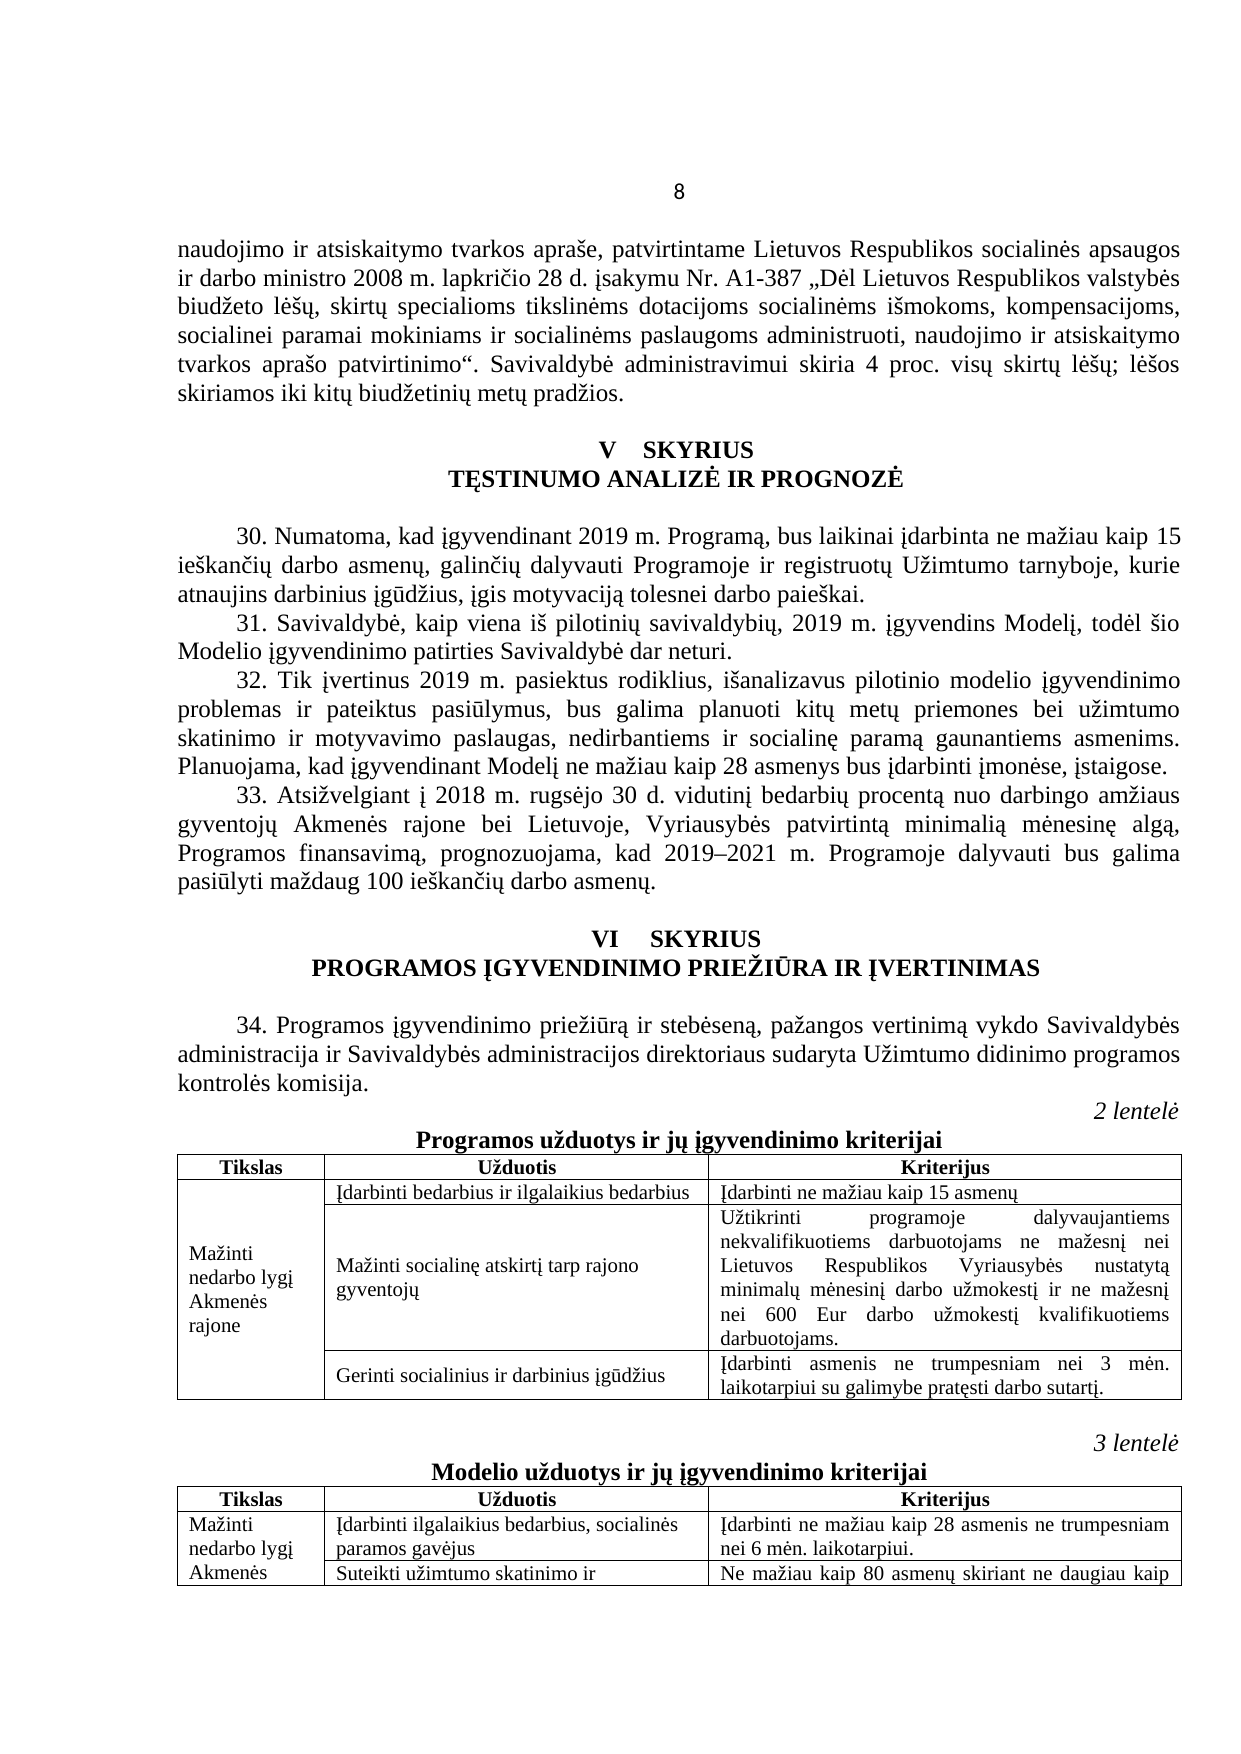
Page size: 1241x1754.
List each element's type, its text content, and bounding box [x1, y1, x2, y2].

table_cell Mažinti nedarbo lygį Akmenės rajone [178, 1512, 324, 1585]
text VI SKYRIUS [177, 924, 1181, 953]
table_header Tikslas [178, 1155, 324, 1179]
table_cell Įdarbinti bedarbius ir ilgalaikius bedarbius [325, 1180, 708, 1204]
table_cell Įdarbinti ne mažiau kaip 15 asmenų [709, 1180, 1181, 1204]
text 32. Tik įvertinus 2019 m. pasiektus rodiklius, išanalizavus pilotinio modelio įgyvendinimo problemas ir pateiktus pasiūlymus, bus galima planuoti kitų metų priemones bei užimtumo skatinimo ir motyvavimo paslaugas, nedirbantiems ir socialinę paramą gaunantiems asmenims. Planuojama, kad įgyvendinant Modelį ne mažiau kaip 28 asmenys bus įdarbinti įmonėse, įstaigose. [177, 665, 1181, 780]
table_header Kriterijus [709, 1155, 1181, 1179]
text Modelio užduotys ir jų įgyvendinimo kriterijai [177, 1457, 1181, 1486]
text 31. Savivaldybė, kaip viena iš pilotinių savivaldybių, 2019 m. įgyvendins Modelį, todėl šio Modelio įgyvendinimo patirties Savivaldybė dar neturi. [177, 608, 1181, 665]
text 34. Programos įgyvendinimo priežiūrą ir stebėseną, pažangos vertinimą vykdo Savivaldybės administracija ir Savivaldybės administracijos direktoriaus sudaryta Užimtumo didinimo programos kontrolės komisija. [177, 1010, 1181, 1096]
text 33. Atsižvelgiant į 2018 m. rugsėjo 30 d. vidutinį bedarbių procentą nuo darbingo amžiaus gyventojų Akmenės rajone bei Lietuvoje, Vyriausybės patvirtintą minimalią mėnesinę algą, Programos finansavimą, prognozuojama, kad 2019–2021 m. Programoje dalyvauti bus galima pasiūlyti maždaug 100 ieškančių darbo asmenų. [177, 780, 1181, 895]
text naudojimo ir atsiskaitymo tvarkos apraše, patvirtintame Lietuvos Respublikos socialinės apsaugos ir darbo ministro 2008 m. lapkričio 28 d. įsakymu Nr. A1-387 „Dėl Lietuvos Respublikos valstybės biudžeto lėšų, skirtų specialioms tikslinėms dotacijoms socialinėms išmokoms, kompensacijoms, socialinei paramai mokiniams ir socialinėms paslaugoms administruoti, naudojimo ir atsiskaitymo tvarkos aprašo patvirtinimo“. Savivaldybė administravimui skiria 4 proc. visų skirtų lėšų; lėšos skiriamos iki kitų biudžetinių metų pradžios. [177, 234, 1181, 406]
text V SKYRIUS [177, 435, 1181, 464]
text TĘSTINUMO ANALIZĖ IR PROGNOZĖ [177, 464, 1181, 493]
table_cell Ne mažiau kaip 80 asmenų skiriant ne daugiau kaip [709, 1561, 1181, 1585]
table_cell Įdarbinti ilgalaikius bedarbius, socialinės paramos gavėjus [325, 1512, 708, 1560]
table_cell Suteikti užimtumo skatinimo ir [325, 1561, 708, 1585]
table_header Kriterijus [709, 1487, 1181, 1511]
text PROGRAMOS ĮGYVENDINIMO PRIEŽIŪRA IR ĮVERTINIMAS [177, 953, 1181, 981]
table_header Užduotis [325, 1487, 708, 1511]
table_cell Gerinti socialinius ir darbinius įgūdžius [325, 1351, 708, 1399]
text 2 lentelė [177, 1096, 1181, 1125]
text Programos užduotys ir jų įgyvendinimo kriterijai [177, 1125, 1181, 1154]
text 30. Numatoma, kad įgyvendinant 2019 m. Programą, bus laikinai įdarbinta ne mažiau kaip 15 ieškančių darbo asmenų, galinčių dalyvauti Programoje ir registruotų Užimtumo tarnyboje, kurie atnaujins darbinius įgūdžius, įgis motyvaciją tolesnei darbo paieškai. [177, 521, 1181, 608]
table_header Užduotis [325, 1155, 708, 1179]
table_cell Įdarbinti ne mažiau kaip 28 asmenis ne trumpesniam nei 6 mėn. laikotarpiui. [709, 1512, 1181, 1560]
table_cell Įdarbinti asmenis ne trumpesniam nei 3 mėn. laikotarpiui su galimybe pratęsti darbo sutartį. [709, 1351, 1181, 1399]
table_cell Užtikrinti programoje dalyvaujantiems nekvalifikuotiems darbuotojams ne mažesnį nei Lietuvos Respublikos Vyriausybės nustatytą minimalų mėnesinį darbo užmokestį ir ne mažesnį nei 600 Eur darbo užmokestį kvalifikuotiems darbuotojams. [709, 1205, 1181, 1349]
text 3 lentelė [177, 1428, 1181, 1457]
table_header Tikslas [178, 1487, 324, 1511]
table_cell Mažinti socialinę atskirtį tarp rajono gyventojų [325, 1205, 708, 1349]
table_cell Mažinti nedarbo lygį Akmenės rajone [178, 1180, 324, 1399]
